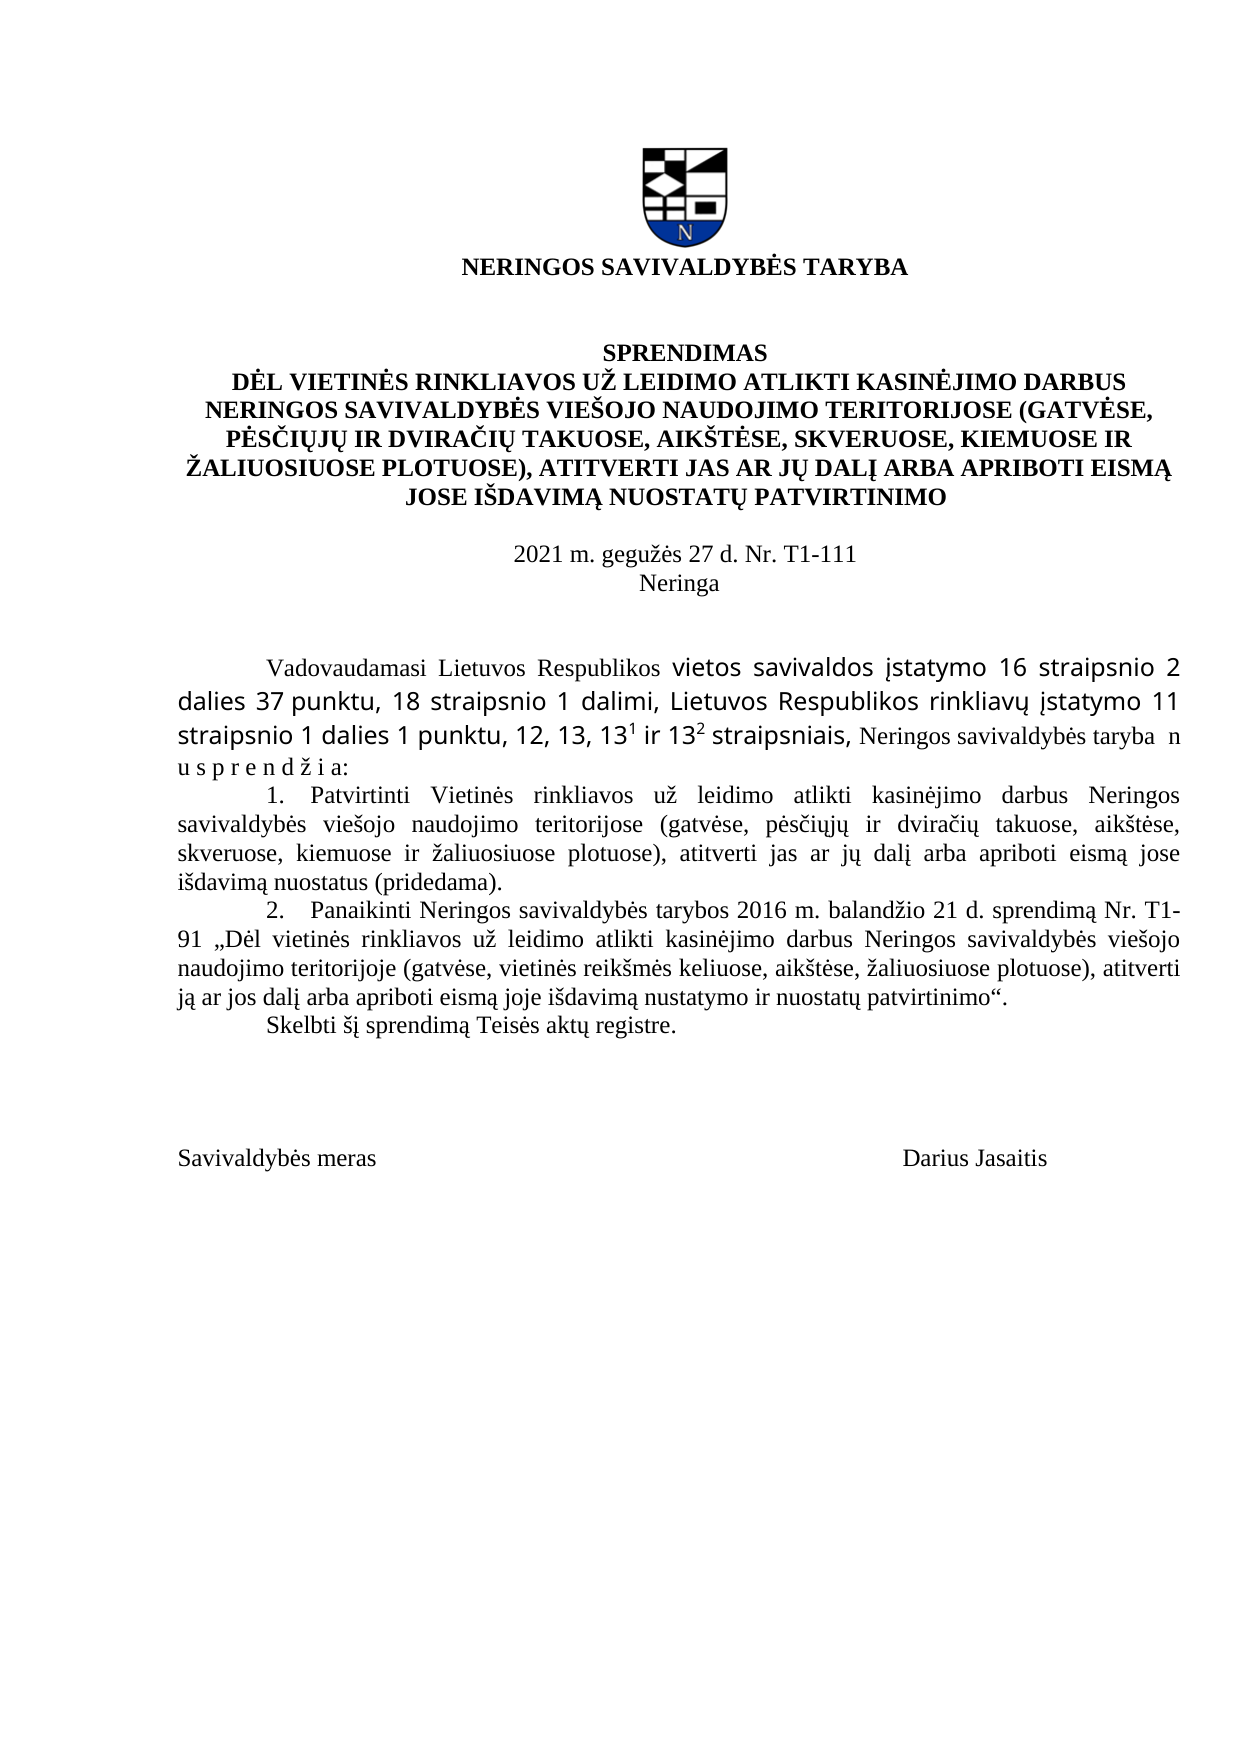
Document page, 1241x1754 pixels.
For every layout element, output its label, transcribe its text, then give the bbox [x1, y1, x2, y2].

text NERINGOS SAVIVALDYBĖS TARYBA [177, 252, 1193, 281]
text Neringa [177, 568, 1181, 597]
text 1. Patvirtinti Vietinės rinkliavos už leidimo atlikti kasinėjimo darbus Neringos savivaldybės viešojo naudojimo teritorijose (gatvėse, pėsčiųjų ir dviračių takuose, aikštėse, skveruose, kiemuose ir žaliuosiuose plotuose), atitverti jas ar jų dalį arba apriboti eismą jose išdavimą nuostatus (pridedama). [177, 781, 1181, 896]
text Skelbti šį sprendimą Teisės aktų registre. [177, 1011, 1181, 1039]
text DĖL VIETINĖS RINKLIAVOS UŽ LEIDIMO ATLIKTI KASINĖJIMO DARBUS NERINGOS SAVIVALDYBĖS VIEŠOJO NAUDOJIMO TERITORIJOSE (GATVĖSE, PĖSČIŲJŲ IR DVIRAČIŲ TAKUOSE, AIKŠTĖSE, SKVERUOSE, KIEMUOSE IR ŽALIUOSIUOSE PLOTUOSE), ATITVERTI JAS AR JŲ DALĮ ARBA APRIBOTI EISMĄ JOSE IŠDAVIMĄ NUOSTATŲ PATVIRTINIMO [177, 367, 1181, 511]
text SPRENDIMAS [177, 338, 1193, 367]
text Savivaldybės meras Darius Jasaitis [177, 1143, 1181, 1171]
text 2. Panaikinti Neringos savivaldybės tarybos 2016 m. balandžio 21 d. sprendimą Nr. T1-91 „Dėl vietinės rinkliavos už leidimo atlikti kasinėjimo darbus Neringos savivaldybės viešojo naudojimo teritorijoje (gatvėse, vietinės reikšmės keliuose, aikštėse, žaliuosiuose plotuose), atitverti ją ar jos dalį arba apriboti eismą joje išdavimą nustatymo ir nuostatų patvirtinimo“. [177, 896, 1181, 1011]
text 2021 m. gegužės 27 d. Nr. T1-111 [177, 539, 1193, 568]
text Vadovaudamasi Lietuvos Respublikos vietos savivaldos įstatymo 16 straipsnio 2 dalies 37 punktu, 18 straipsnio 1 dalimi, Lietuvos Respublikos rinkliavų įstatymo 11 straipsnio 1 dalies 1 punktu, 12, 13, 131 ir 132 straipsniais, Neringos savivaldybės taryba n u s p r e n d ž i a: [177, 650, 1181, 781]
